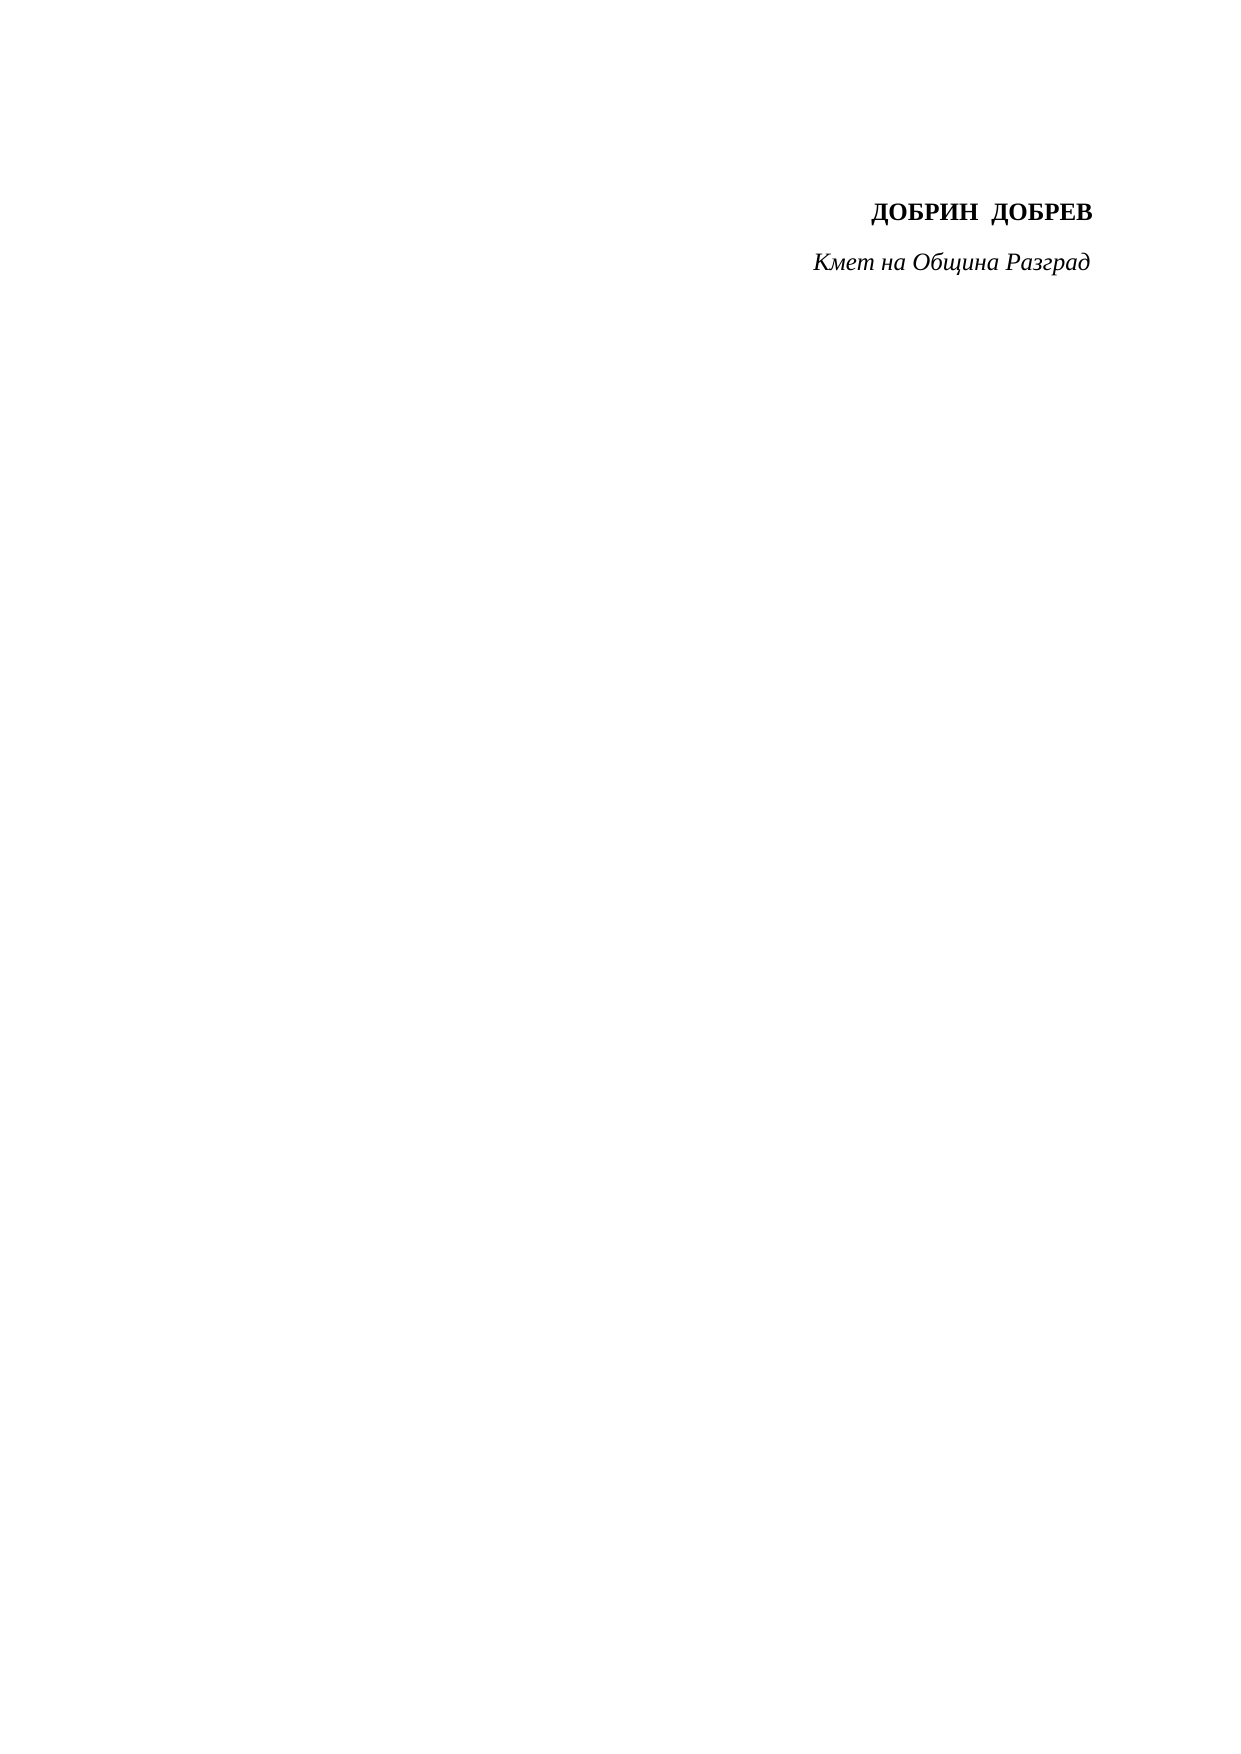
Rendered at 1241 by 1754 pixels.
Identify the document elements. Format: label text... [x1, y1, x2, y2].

text ДОБРИН ДОБРЕВ [148, 197, 1093, 226]
text Кмет на Община Разград [148, 247, 1093, 276]
